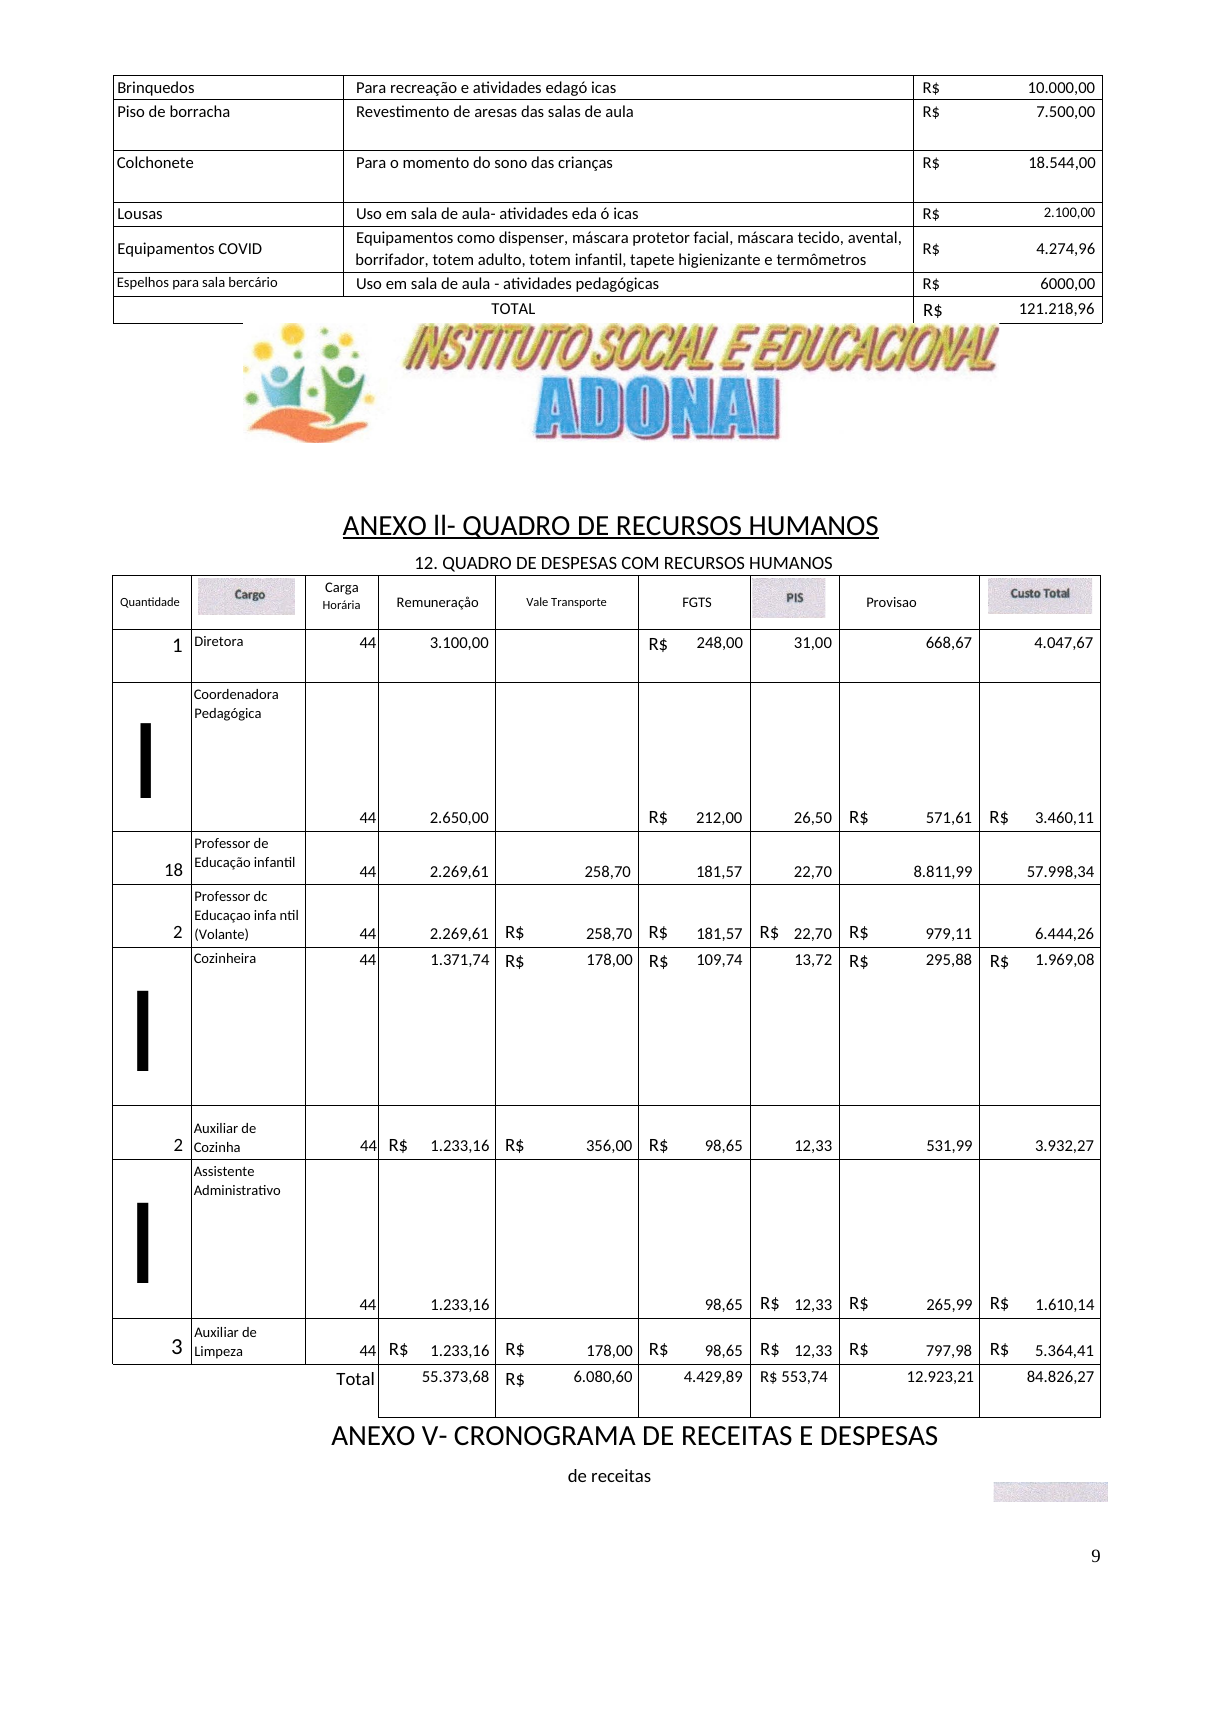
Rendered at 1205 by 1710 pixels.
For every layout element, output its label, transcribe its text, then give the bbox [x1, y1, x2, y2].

table_cell Auxiliar de Cozinha [192, 1106, 305, 1159]
table_cell R$ [914, 203, 961, 226]
table_header [192, 576, 305, 629]
table_cell 1.233,16 [422, 1160, 495, 1317]
table_cell 2.650,00 [422, 683, 495, 831]
table_cell [751, 832, 794, 884]
table_cell 571,61 [906, 683, 979, 831]
table_cell Equipamentos como dispenser, máscara protetor facial, máscara tecido, avental, borrifador, totem adulto, totem infantil, tapete higienizante e termômetros [344, 227, 913, 272]
table_cell R$ [639, 1319, 682, 1363]
table_cell [379, 683, 422, 831]
table_cell Revestimento de aresas das salas de aula [344, 100, 913, 150]
table_cell R$ [914, 151, 961, 202]
table_cell 84.826,27 [1027, 1365, 1100, 1417]
table_cell 12,33 [794, 1319, 839, 1363]
table_cell R$ [639, 885, 682, 946]
table_cell Para o momento do sono das crianças [344, 151, 913, 202]
table_cell [751, 683, 794, 831]
table_cell 1.371,74 [422, 948, 495, 1105]
table_cell Brinquedos [114, 76, 343, 99]
table_cell 98,65 [682, 1319, 750, 1363]
table_cell [980, 630, 1027, 682]
table_cell R$ [840, 1319, 906, 1363]
table_cell R$ [840, 1160, 906, 1317]
table_cell [275, 100, 343, 150]
table_cell R$ [914, 297, 961, 323]
table_cell 2.269,61 [422, 832, 495, 884]
table_cell 7.500,00 [961, 100, 1102, 150]
table_cell 4.429,89 [682, 1365, 750, 1417]
table_cell 2 [113, 1106, 191, 1159]
table_cell I [113, 683, 191, 831]
table_cell R$ [980, 683, 1027, 831]
table_cell 356,00 [573, 1106, 638, 1159]
table_cell [980, 1106, 1027, 1159]
table_cell 55.373,68 [422, 1365, 495, 1417]
table_cell 44 [306, 683, 378, 831]
table_cell R$ [496, 885, 573, 946]
table_cell 12,33 [794, 1160, 839, 1317]
text ANEXO V- CRONOGRAMA DE RECEITAS E DESPESAS [331, 1417, 1057, 1453]
table_cell Para recreação e atividades edagó icas [344, 76, 913, 99]
table_cell 22,70 [794, 885, 839, 946]
table_cell 178,00 [573, 948, 638, 1105]
table_header FGTS [682, 576, 750, 629]
table_cell 44 [306, 885, 378, 946]
table_cell Total [305, 1365, 378, 1417]
table_header [751, 576, 839, 629]
table_cell R$ [840, 683, 906, 831]
table_cell 12,33 [794, 1106, 839, 1159]
table_cell 44 [306, 1319, 378, 1363]
table_cell Coordenadora Pedagógica [192, 683, 305, 831]
table_cell [379, 885, 422, 946]
table_cell 26,50 [794, 683, 839, 831]
table_cell Assistente Administrativo [192, 1160, 305, 1317]
table_cell I [113, 1160, 191, 1317]
table_cell Auxiliar de Limpeza [192, 1319, 305, 1363]
table_header Vale Transporte [496, 576, 638, 629]
table_header [980, 576, 1100, 629]
table_cell R$ [496, 1319, 573, 1363]
table_cell 98,65 [682, 1106, 750, 1159]
table_cell [639, 832, 682, 884]
table_cell R$ [980, 1319, 1027, 1363]
table_cell 3.100,00 [422, 630, 495, 682]
table_cell [379, 630, 422, 682]
table_cell Professor dc Educaçao infa ntil (Volante) [192, 885, 305, 946]
table_cell 1.610,14 [1027, 1160, 1100, 1317]
table_header Remuneraçåo [379, 576, 495, 629]
table_cell R$ 553,74 [751, 1365, 839, 1417]
table_cell R$ [639, 1106, 682, 1159]
text 12. QUADRO DE DESPESAS COM RECURSOS HUMANOS [414, 551, 1108, 574]
table_cell R$ [379, 1106, 422, 1159]
table_cell [840, 1106, 906, 1159]
table_cell R$ [914, 100, 961, 150]
table_cell Uso em sala de aula - atividades pedagógicas [344, 273, 913, 296]
table_cell R$ [840, 885, 906, 946]
table_cell [639, 1365, 682, 1417]
table_cell 6.080,60 [573, 1365, 638, 1417]
table_cell [113, 1365, 305, 1417]
table_cell 212,00 [682, 683, 750, 831]
table_cell R$ [980, 1160, 1027, 1317]
table_cell 178,00 [573, 1319, 638, 1363]
table_cell 265,99 [906, 1160, 979, 1317]
table_cell 18 [113, 832, 191, 884]
table_cell R$ [751, 1319, 794, 1363]
table_cell R$ [751, 1160, 794, 1317]
table_cell 2 [113, 885, 191, 946]
table_cell 4.274,96 [961, 227, 1102, 272]
table_header Provisao [840, 576, 979, 629]
table_cell 18.544,00 [961, 151, 1102, 202]
table_cell 5.364,41 [1027, 1319, 1100, 1363]
table_cell Piso de borracha [114, 100, 275, 150]
table_cell 248,00 [682, 630, 750, 682]
table_cell [751, 948, 794, 1105]
table_cell 181,57 [682, 885, 750, 946]
table_cell 44 [306, 1160, 378, 1317]
table_cell 797,98 [906, 1319, 979, 1363]
table_cell 109,74 [682, 948, 750, 1105]
table_cell 2.269,61 [422, 885, 495, 946]
table_cell R$ [639, 948, 682, 1105]
table_cell R$ [639, 683, 682, 831]
table_cell 3 [113, 1319, 191, 1363]
table_cell Cozinheira [192, 948, 305, 1105]
table_cell 121.218,96 [961, 297, 1102, 323]
table_header Carga Horária [306, 576, 378, 629]
table_cell [980, 832, 1027, 884]
table_cell 57.998,34 [1027, 832, 1100, 884]
table_cell 44 [306, 948, 378, 1105]
table_cell 12.923,21 [906, 1365, 979, 1417]
table_cell 8.811,99 [906, 832, 979, 884]
table_cell TOTAL [114, 297, 913, 323]
table_cell [496, 1160, 573, 1317]
table_cell R$ [751, 885, 794, 946]
table_cell [980, 885, 1027, 946]
table_cell R$ [496, 948, 573, 1105]
table_cell [496, 683, 638, 831]
table_cell 44 [306, 832, 378, 884]
table_cell 44 [306, 1106, 378, 1159]
table_cell 31,00 [794, 630, 839, 682]
table_cell 44 [306, 630, 378, 682]
text ANEXO ll- QUADRO DE RECURSOS HUMANOS [342, 507, 1108, 543]
table_cell 22,70 [794, 832, 839, 884]
table_cell R$ [914, 76, 961, 99]
table_header Quantidade [113, 576, 191, 629]
table_cell R$ [496, 1106, 573, 1159]
table_cell R$ [914, 227, 961, 272]
table_cell R$ [379, 1319, 422, 1363]
table_cell 668,67 [906, 630, 979, 682]
table_cell [573, 1160, 638, 1317]
table_cell Colchonete [114, 151, 275, 202]
table_cell 98,65 [682, 1160, 750, 1317]
table_cell 1 [113, 630, 191, 682]
table_cell 181,57 [682, 832, 750, 884]
table_cell [379, 832, 422, 884]
table_cell 3.932,27 [1027, 1106, 1100, 1159]
table_cell R$ [980, 948, 1027, 1105]
table_cell [751, 1106, 794, 1159]
table_cell 1.233,16 [422, 1319, 495, 1363]
table_cell 6.444,26 [1027, 885, 1100, 946]
table_cell 10.000,00 [961, 76, 1102, 99]
table_cell R$ [914, 273, 961, 296]
table_cell R$ [639, 630, 682, 682]
table_cell Espelhos para sala bercário [114, 273, 343, 296]
table_cell [379, 1160, 422, 1317]
table_cell [379, 948, 422, 1105]
table_cell 3.460,11 [1027, 683, 1100, 831]
table_cell 295,88 [906, 948, 979, 1105]
table_cell 531,99 [906, 1106, 979, 1159]
table_cell Lousas [114, 203, 343, 226]
table_cell 258,70 [496, 832, 638, 884]
table_cell 258,70 [573, 885, 638, 946]
text de receitas [109, 1464, 1108, 1502]
table_cell I [113, 948, 191, 1105]
table_cell R$ [840, 948, 906, 1105]
table_cell [980, 1365, 1027, 1417]
table_cell [751, 630, 794, 682]
table_header [639, 576, 682, 629]
table_cell Uso em sala de aula- atividades eda ó icas [344, 203, 913, 226]
table_cell 4.047,67 [1027, 630, 1100, 682]
table_cell [496, 630, 638, 682]
table_cell Diretora [192, 630, 305, 682]
table_cell [840, 832, 906, 884]
table_cell [840, 1365, 906, 1417]
table_cell Professor de Educação infantil [192, 832, 305, 884]
table_cell 2.100,00 [961, 203, 1102, 226]
table_cell [379, 1365, 422, 1417]
table_cell R$ [496, 1365, 573, 1417]
table_cell 1.969,08 [1027, 948, 1100, 1105]
table_cell [639, 1160, 682, 1317]
table_cell 6000,00 [961, 273, 1102, 296]
table_cell 1.233,16 [422, 1106, 495, 1159]
table_cell Equipamentos COVID [114, 227, 343, 272]
table_cell [840, 630, 906, 682]
table_cell 979,11 [906, 885, 979, 946]
table_cell 13,72 [794, 948, 839, 1105]
table_cell [275, 151, 343, 202]
